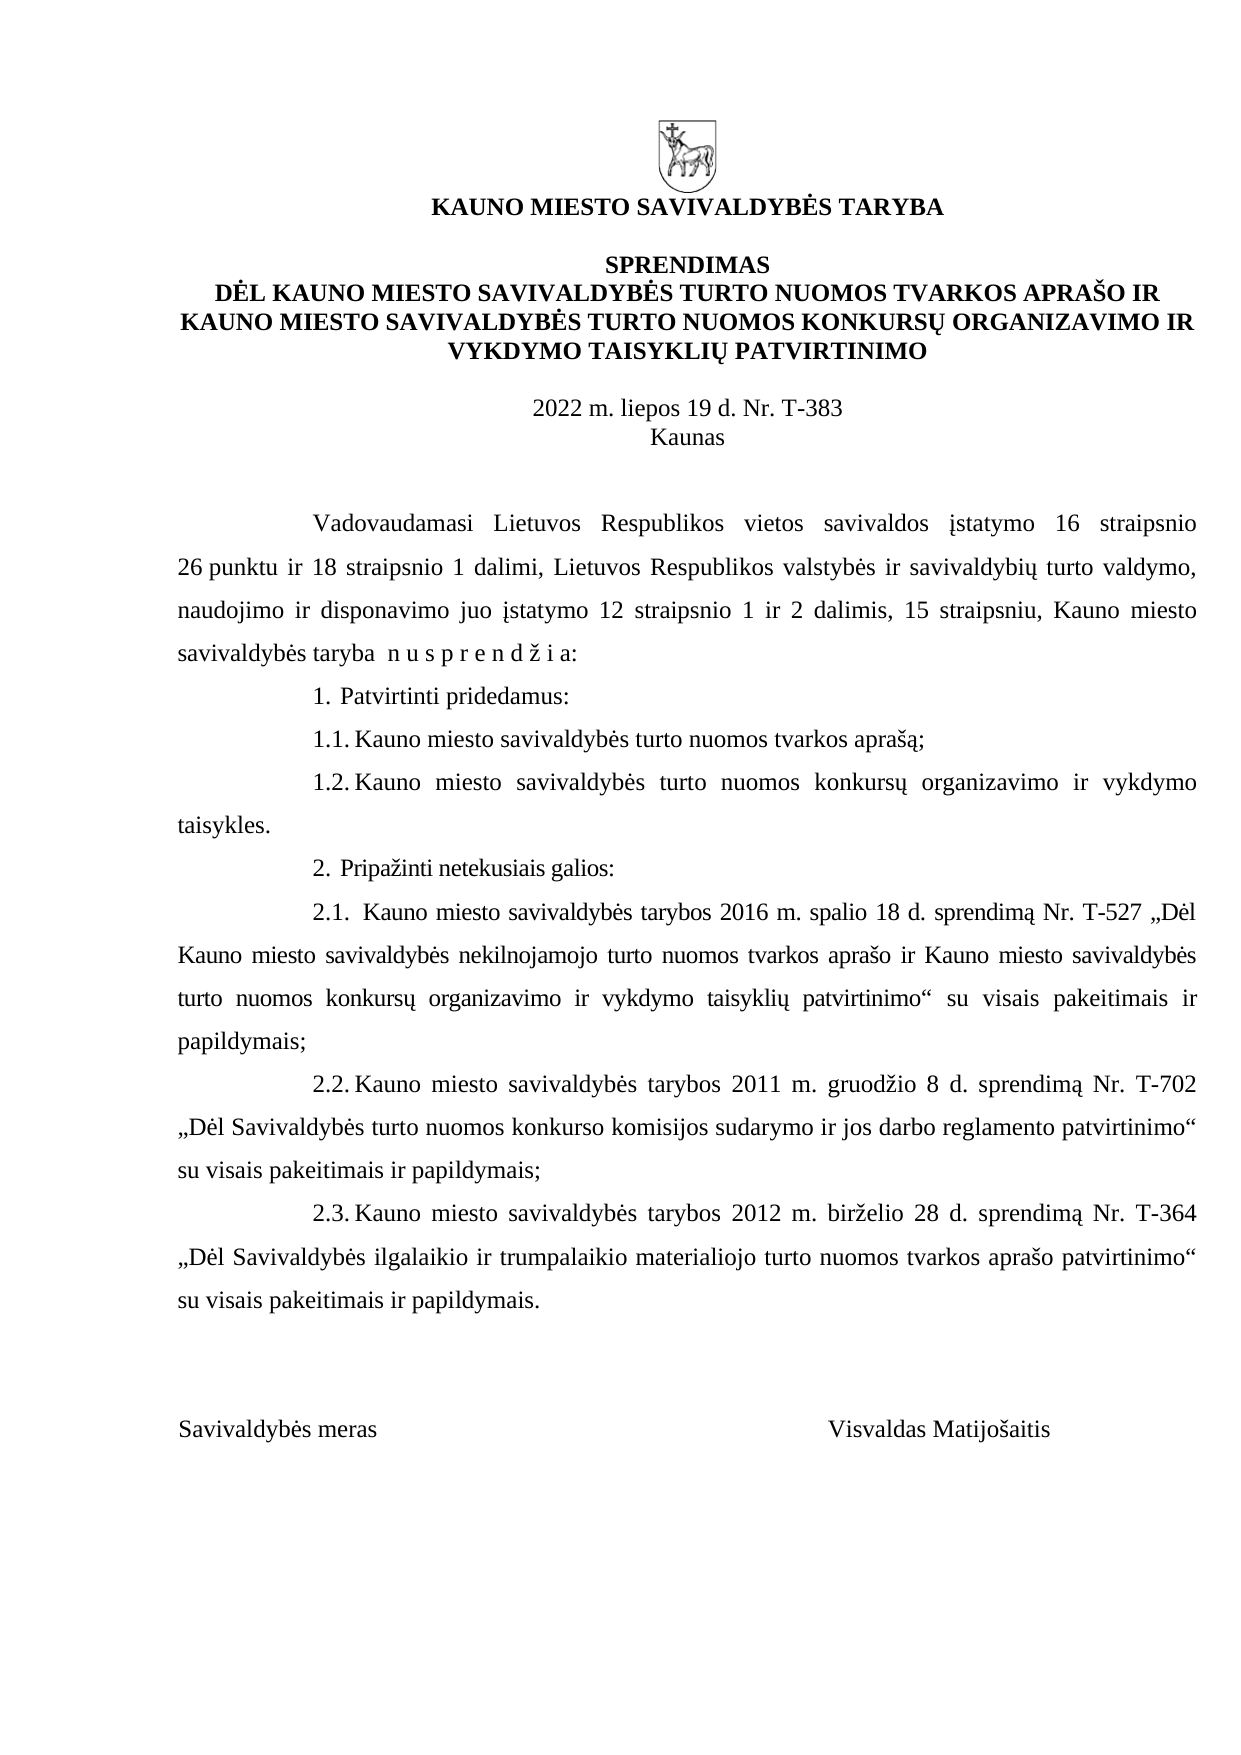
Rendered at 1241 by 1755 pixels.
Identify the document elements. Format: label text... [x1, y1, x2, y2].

text Savivaldybės meras Visvaldas Matijošaitis [178, 1414, 1198, 1443]
text 2. Pripažinti netekusiais galios: [177, 853, 1198, 882]
text Kaunas [177, 422, 1198, 451]
text KAUNO MIESTO SAVIVALDYBĖS TARYBA [177, 192, 1198, 221]
text 1.1. Kauno miesto savivaldybės turto nuomos tvarkos aprašą; [177, 724, 1198, 753]
text Vadovaudamasi Lietuvos Respublikos vietos savivaldos įstatymo 16 straipsnio 26 punktu ir 18 straipsnio 1 dalimi, Lietuvos Respublikos valstybės ir savivaldybių turto valdymo, naudojimo ir disponavimo juo įstatymo 12 straipsnio 1 ir 2 dalimis, 15 straipsniu, Kauno miesto savivaldybės taryba n u s p r e n d ž i a: [177, 508, 1198, 667]
text 1. Patvirtinti pridedamus: [177, 681, 1198, 710]
text 2.2. Kauno miesto savivaldybės tarybos 2011 m. gruodžio 8 d. sprendimą Nr. T-702 „Dėl Savivaldybės turto nuomos konkurso komisijos sudarymo ir jos darbo reglamento patvirtinimo“ su visais pakeitimais ir papildymais; [177, 1069, 1198, 1184]
text DĖL KAUNO MIESTO SAVIVALDYBĖS TURTO NUOMOS TVARKOS APRAŠO IR KAUNO MIESTO SAVIVALDYBĖS TURTO NUOMOS KONKURSŲ ORGANIZAVIMO IR VYKDYMO TAISYKLIŲ PATVIRTINIMO [177, 278, 1198, 365]
text SPRENDIMAS [177, 250, 1198, 278]
text 2.3. Kauno miesto savivaldybės tarybos 2012 m. birželio 28 d. sprendimą Nr. T-364 „Dėl Savivaldybės ilgalaikio ir trumpalaikio materialiojo turto nuomos tvarkos aprašo patvirtinimo“ su visais pakeitimais ir papildymais. [177, 1198, 1198, 1313]
text 2.1. Kauno miesto savivaldybės tarybos 2016 m. spalio 18 d. sprendimą Nr. T-527 „Dėl Kauno miesto savivaldybės nekilnojamojo turto nuomos tvarkos aprašo ir Kauno miesto savivaldybės turto nuomos konkursų organizavimo ir vykdymo taisyklių patvirtinimo“ su visais pakeitimais ir papildymais; [177, 897, 1198, 1055]
text 2022 m. liepos 19 d. Nr. T-383 [177, 393, 1198, 422]
text 1.2. Kauno miesto savivaldybės turto nuomos konkursų organizavimo ir vykdymo taisykles. [177, 767, 1198, 839]
